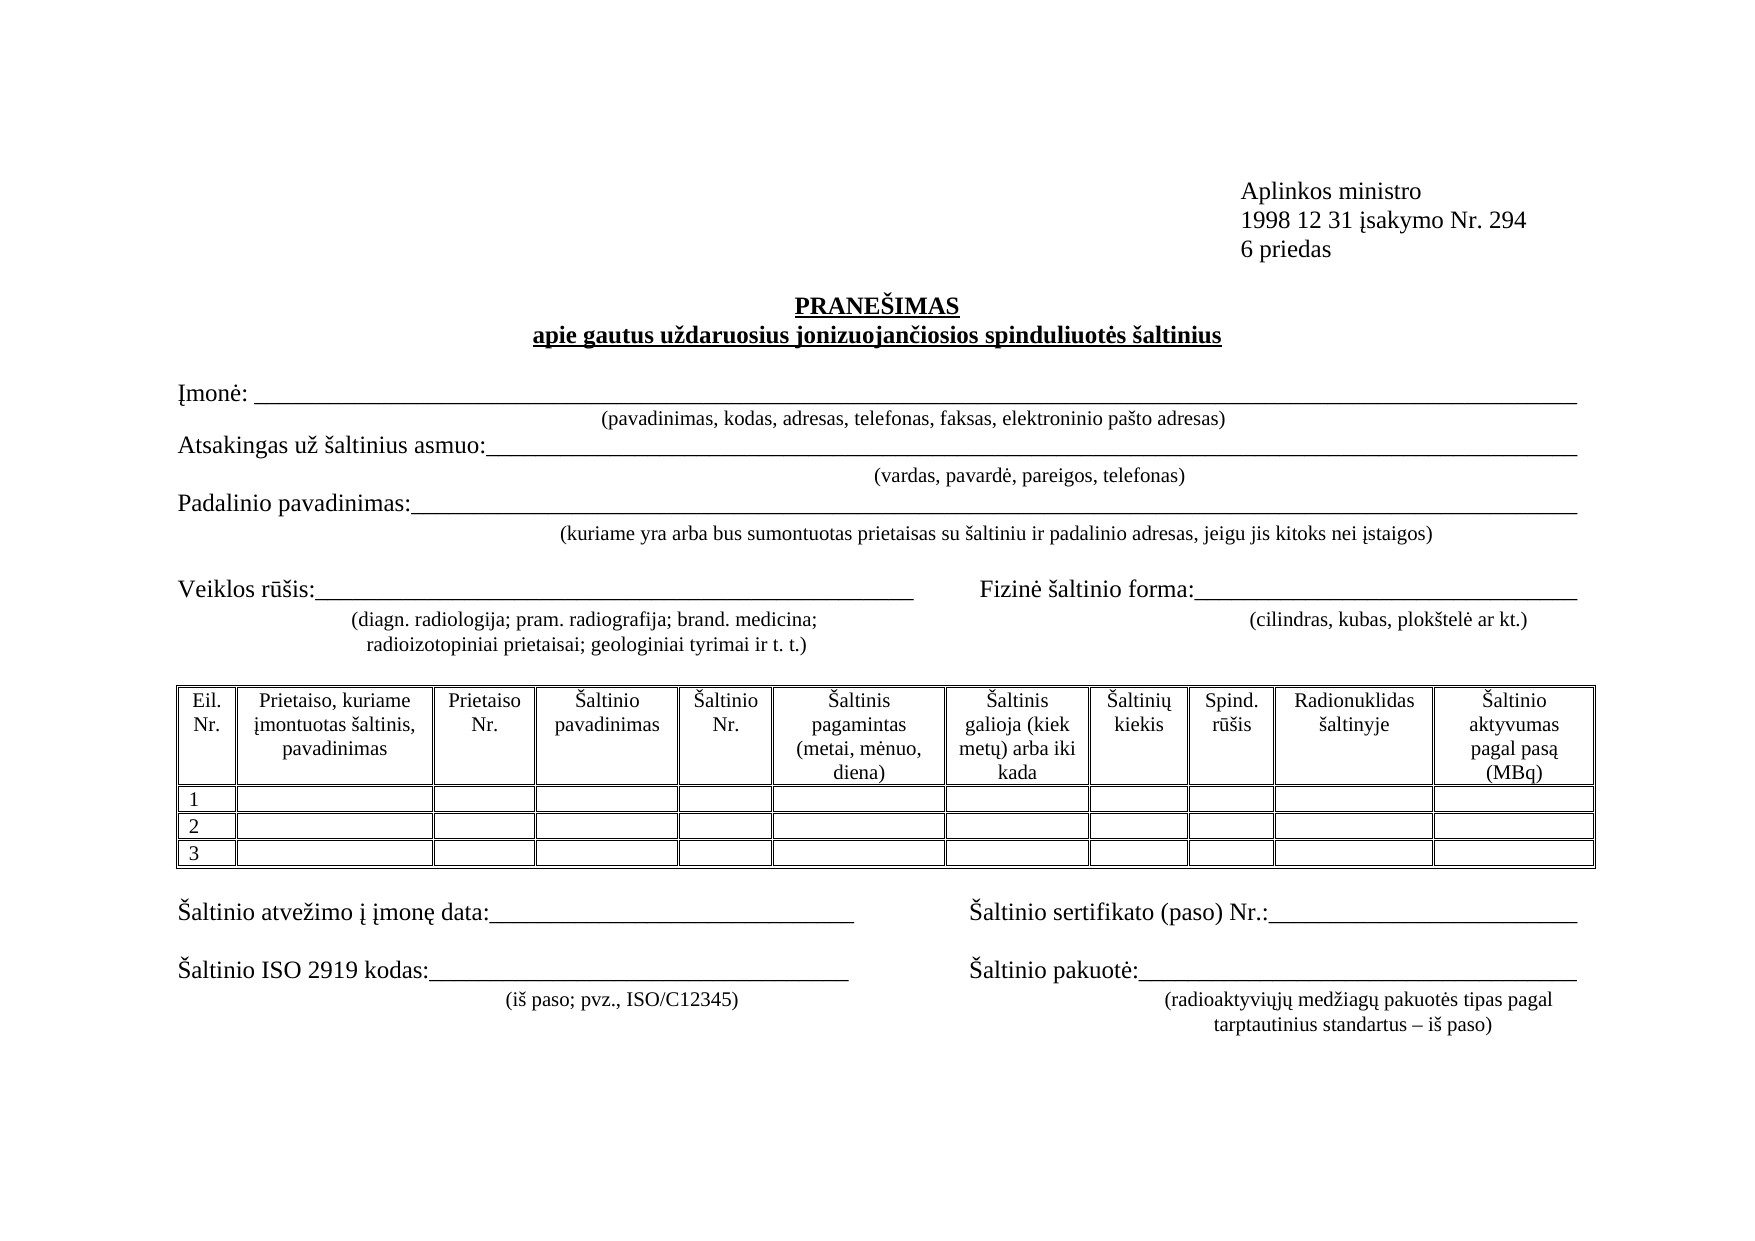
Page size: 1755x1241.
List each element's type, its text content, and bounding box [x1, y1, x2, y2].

text Atsakingas už šaltinius asmuo: [177, 430, 1577, 459]
table_header Šaltinio Nr. [680, 688, 771, 784]
text Aplinkos ministro [177, 176, 1577, 205]
text (vardas, pavardė, pareigos, telefonas) [177, 459, 1577, 488]
text tarptautinius standartus – iš paso) [177, 1012, 1577, 1036]
table_cell [1276, 787, 1432, 811]
table_cell [947, 841, 1088, 865]
table_cell [1190, 841, 1273, 865]
text radioizotopiniai prietaisai; geologiniai tyrimai ir t. t.) [177, 632, 1577, 656]
table_header Šaltinių kiekis [1091, 688, 1187, 784]
text Padalinio pavadinimas: [177, 488, 1577, 517]
table_cell [680, 841, 771, 865]
table_cell [947, 814, 1088, 838]
table_header Eil. Nr. [179, 688, 235, 784]
table_cell [1190, 814, 1273, 838]
table_cell [1276, 841, 1432, 865]
table_cell [774, 814, 944, 838]
text PRANEŠIMAS [177, 291, 1577, 320]
table_cell [1435, 814, 1593, 838]
table_cell 1 [179, 787, 235, 811]
text 1998 12 31 įsakymo Nr. 294 [177, 205, 1577, 234]
table_cell [947, 787, 1088, 811]
text 6 priedas [177, 234, 1577, 263]
table_cell [1435, 841, 1593, 865]
table_cell [435, 814, 534, 838]
table_header Šaltinio aktyvumas pagal pasą (MBq) [1435, 688, 1593, 784]
table_cell 3 [179, 841, 235, 865]
text (diagn. radiologija; pram. radiografija; brand. medicina; (cilindras, kubas, plokštelė ar kt.) [177, 603, 1577, 632]
table_cell [774, 787, 944, 811]
table_cell [1435, 787, 1593, 811]
table_cell [680, 814, 771, 838]
text Veiklos rūšis: Fizinė šaltinio forma: [177, 574, 1577, 603]
table_cell [774, 841, 944, 865]
table_cell [435, 787, 534, 811]
table_header Šaltinis galioja (kiek metų) arba iki kada [947, 688, 1088, 784]
table_header Spind. rūšis [1190, 688, 1273, 784]
table_header Šaltinis pagamintas (metai, mėnuo, diena) [774, 688, 944, 784]
table_header Prietaiso Nr. [435, 688, 534, 784]
text Šaltinio atvežimo į įmonę data: Šaltinio sertifikato (paso) Nr.: [177, 897, 1577, 926]
table_cell [537, 814, 677, 838]
table_cell [238, 814, 432, 838]
table_header Radionuklidas šaltinyje [1276, 688, 1432, 784]
text Įmonė: [177, 378, 1577, 406]
table_cell [1276, 814, 1432, 838]
table_cell [1091, 814, 1187, 838]
table_cell [680, 787, 771, 811]
text (pavadinimas, kodas, adresas, telefonas, faksas, elektroninio pašto adresas) [177, 406, 1577, 430]
text (kuriame yra arba bus sumontuotas prietaisas su šaltiniu ir padalinio adresas, jeigu jis kitoks nei įstaigos) [177, 517, 1577, 545]
table_header Prietaiso, kuriame įmontuotas šaltinis, pavadinimas [238, 688, 432, 784]
table_header Šaltinio pavadinimas [537, 688, 677, 784]
table_cell [435, 841, 534, 865]
table_cell [1091, 787, 1187, 811]
table_cell [1091, 841, 1187, 865]
table_cell [1190, 787, 1273, 811]
table_cell 2 [179, 814, 235, 838]
table_cell [238, 787, 432, 811]
text Šaltinio ISO 2919 kodas: Šaltinio pakuotė: [177, 955, 1577, 983]
text (iš paso; pvz., ISO/C12345) (radioaktyviųjų medžiagų pakuotės tipas pagal [177, 983, 1577, 1012]
table_cell [238, 841, 432, 865]
text apie gautus uždaruosius jonizuojančiosios spinduliuotės šaltinius [177, 320, 1577, 349]
table_cell [537, 787, 677, 811]
table_cell [537, 841, 677, 865]
